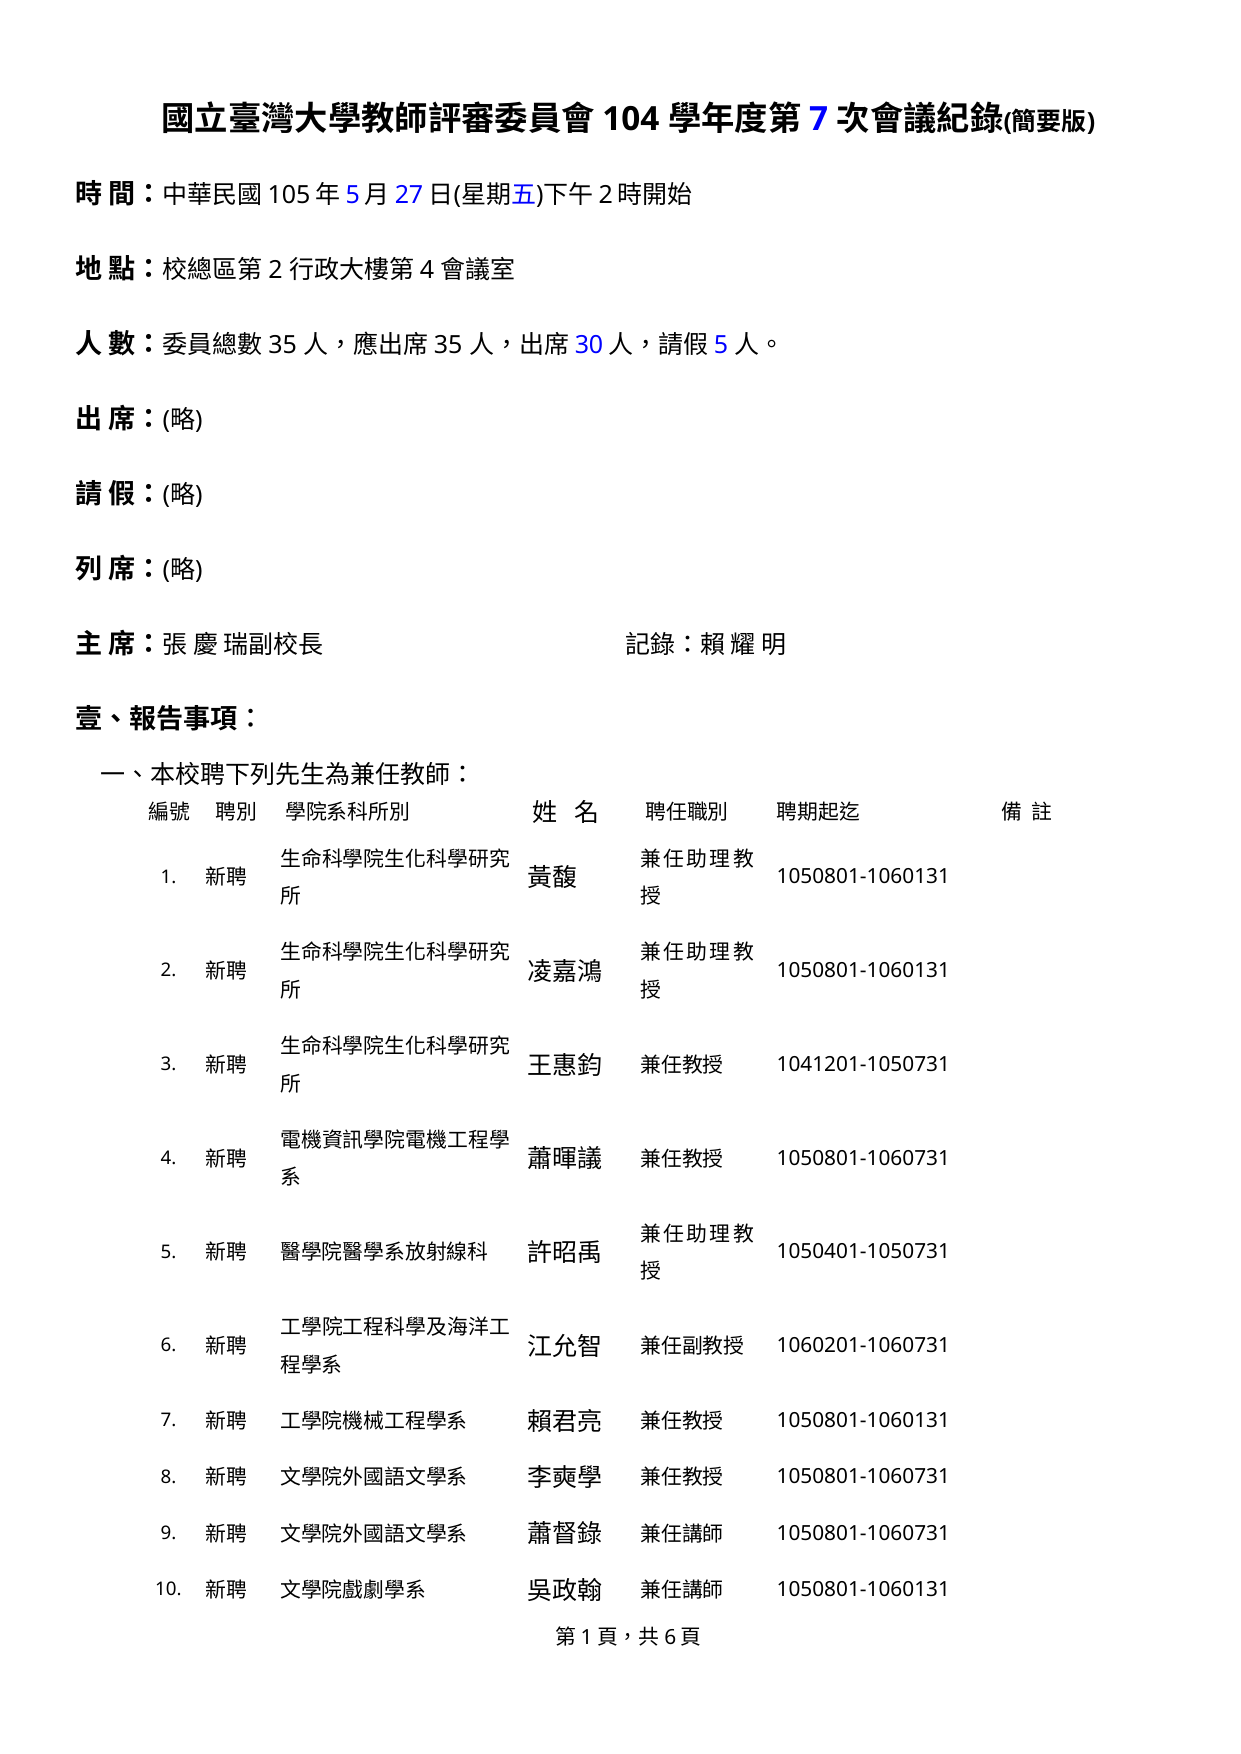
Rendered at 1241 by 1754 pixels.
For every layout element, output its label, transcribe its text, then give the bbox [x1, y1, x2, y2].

table_cell 兼任助理教授 [634, 829, 765, 923]
table_cell 新聘 [199, 1504, 274, 1560]
text 國立臺灣大學教師評審委員會 104 學年度第 7 次會議紀錄(簡要版) [75, 79, 1181, 154]
table_cell 8. [143, 1448, 199, 1504]
table_cell 兼任講師 [634, 1504, 765, 1560]
table_header 聘任職別 [634, 791, 765, 829]
table_cell 5. [143, 1204, 199, 1298]
table_cell [990, 1204, 1207, 1298]
table_cell 生命科學院生化科學研究所 [274, 829, 521, 923]
table_cell 新聘 [199, 1448, 274, 1504]
table_cell 2. [143, 923, 199, 1016]
table_header 編號 [143, 791, 199, 829]
text 出 席：(略) [75, 379, 1181, 454]
table_cell 1050801-1060131 [765, 829, 990, 923]
table_cell 新聘 [199, 1204, 274, 1298]
text 時 間：中華民國105年5月27日(星期五)下午2時開始 [75, 154, 1181, 229]
table_cell 1050801-1060131 [765, 1560, 990, 1616]
table_cell 新聘 [199, 1391, 274, 1448]
table_cell 兼任副教授 [634, 1298, 765, 1391]
table_cell [990, 1298, 1207, 1391]
text 一、本校聘下列先生為兼任教師： [75, 754, 1181, 791]
table_cell 許昭禹 [521, 1204, 634, 1298]
table_cell 新聘 [199, 829, 274, 923]
table_cell 兼任助理教授 [634, 1204, 765, 1298]
table_cell 7. [143, 1391, 199, 1448]
table_cell 生命科學院生化科學研究所 [274, 923, 521, 1016]
table_cell [990, 1504, 1207, 1560]
table_cell 工學院工程科學及海洋工程學系 [274, 1298, 521, 1391]
table_cell 兼任助理教授 [634, 923, 765, 1016]
table_cell 黃馥 [521, 829, 634, 923]
table_cell 蕭督錄 [521, 1504, 634, 1560]
table_header 姓 名 [521, 791, 634, 829]
table_cell 1050801-1060131 [765, 923, 990, 1016]
text 人 數：委員總數 35 人，應出席 35 人，出席 30人，請假 5 人。 [75, 304, 1181, 379]
table_cell 文學院外國語文學系 [274, 1504, 521, 1560]
table_cell 醫學院醫學系放射線科 [274, 1204, 521, 1298]
table_cell 文學院外國語文學系 [274, 1448, 521, 1504]
table_cell [990, 1560, 1207, 1616]
text 地 點：校總區第 2 行政大樓第 4 會議室 [75, 229, 1181, 304]
table_header 聘別 [199, 791, 274, 829]
table_cell 兼任教授 [634, 1016, 765, 1110]
table_cell [990, 1016, 1207, 1110]
table_cell [990, 1391, 1207, 1448]
table_cell 1. [143, 829, 199, 923]
table_cell 吳政翰 [521, 1560, 634, 1616]
table_cell 電機資訊學院電機工程學系 [274, 1110, 521, 1204]
table_header 備 註 [990, 791, 1207, 829]
table_cell 1050801-1060131 [765, 1391, 990, 1448]
table_cell 3. [143, 1016, 199, 1110]
table_cell 4. [143, 1110, 199, 1204]
table_cell 6. [143, 1298, 199, 1391]
text 壹、報告事項︰ [75, 679, 1181, 754]
table_cell 賴君亮 [521, 1391, 634, 1448]
table_cell 工學院機械工程學系 [274, 1391, 521, 1448]
table_cell 生命科學院生化科學研究所 [274, 1016, 521, 1110]
table_cell [990, 1448, 1207, 1504]
table_cell 新聘 [199, 1110, 274, 1204]
table_cell 李奭學 [521, 1448, 634, 1504]
table_cell 1050801-1060731 [765, 1448, 990, 1504]
table_cell 文學院戲劇學系 [274, 1560, 521, 1616]
text 列 席：(略) [75, 529, 1181, 604]
table_cell 兼任教授 [634, 1448, 765, 1504]
table_cell 9. [143, 1504, 199, 1560]
table_cell 1060201-1060731 [765, 1298, 990, 1391]
table_cell 新聘 [199, 1298, 274, 1391]
table_cell [990, 829, 1207, 923]
text 主 席：張 慶 瑞副校長 記錄：賴 耀 明 [75, 604, 1181, 679]
table_cell 新聘 [199, 923, 274, 1016]
table_cell 10. [143, 1560, 199, 1616]
table_cell 新聘 [199, 1560, 274, 1616]
table_cell 兼任教授 [634, 1391, 765, 1448]
table_cell 1050801-1060731 [765, 1504, 990, 1560]
table_cell 蕭暉議 [521, 1110, 634, 1204]
table_cell [990, 923, 1207, 1016]
table_cell 兼任教授 [634, 1110, 765, 1204]
table_cell 兼任講師 [634, 1560, 765, 1616]
table_cell [990, 1110, 1207, 1204]
table_cell 江允智 [521, 1298, 634, 1391]
table_header 聘期起迄 [765, 791, 990, 829]
table_cell 1050801-1060731 [765, 1110, 990, 1204]
table_cell 新聘 [199, 1016, 274, 1110]
table_cell 1041201-1050731 [765, 1016, 990, 1110]
table_header 學院系科所別 [274, 791, 521, 829]
text 請 假：(略) [75, 454, 1181, 529]
table_cell 1050401-1050731 [765, 1204, 990, 1298]
table_cell 王惠鈞 [521, 1016, 634, 1110]
table_cell 凌嘉鴻 [521, 923, 634, 1016]
